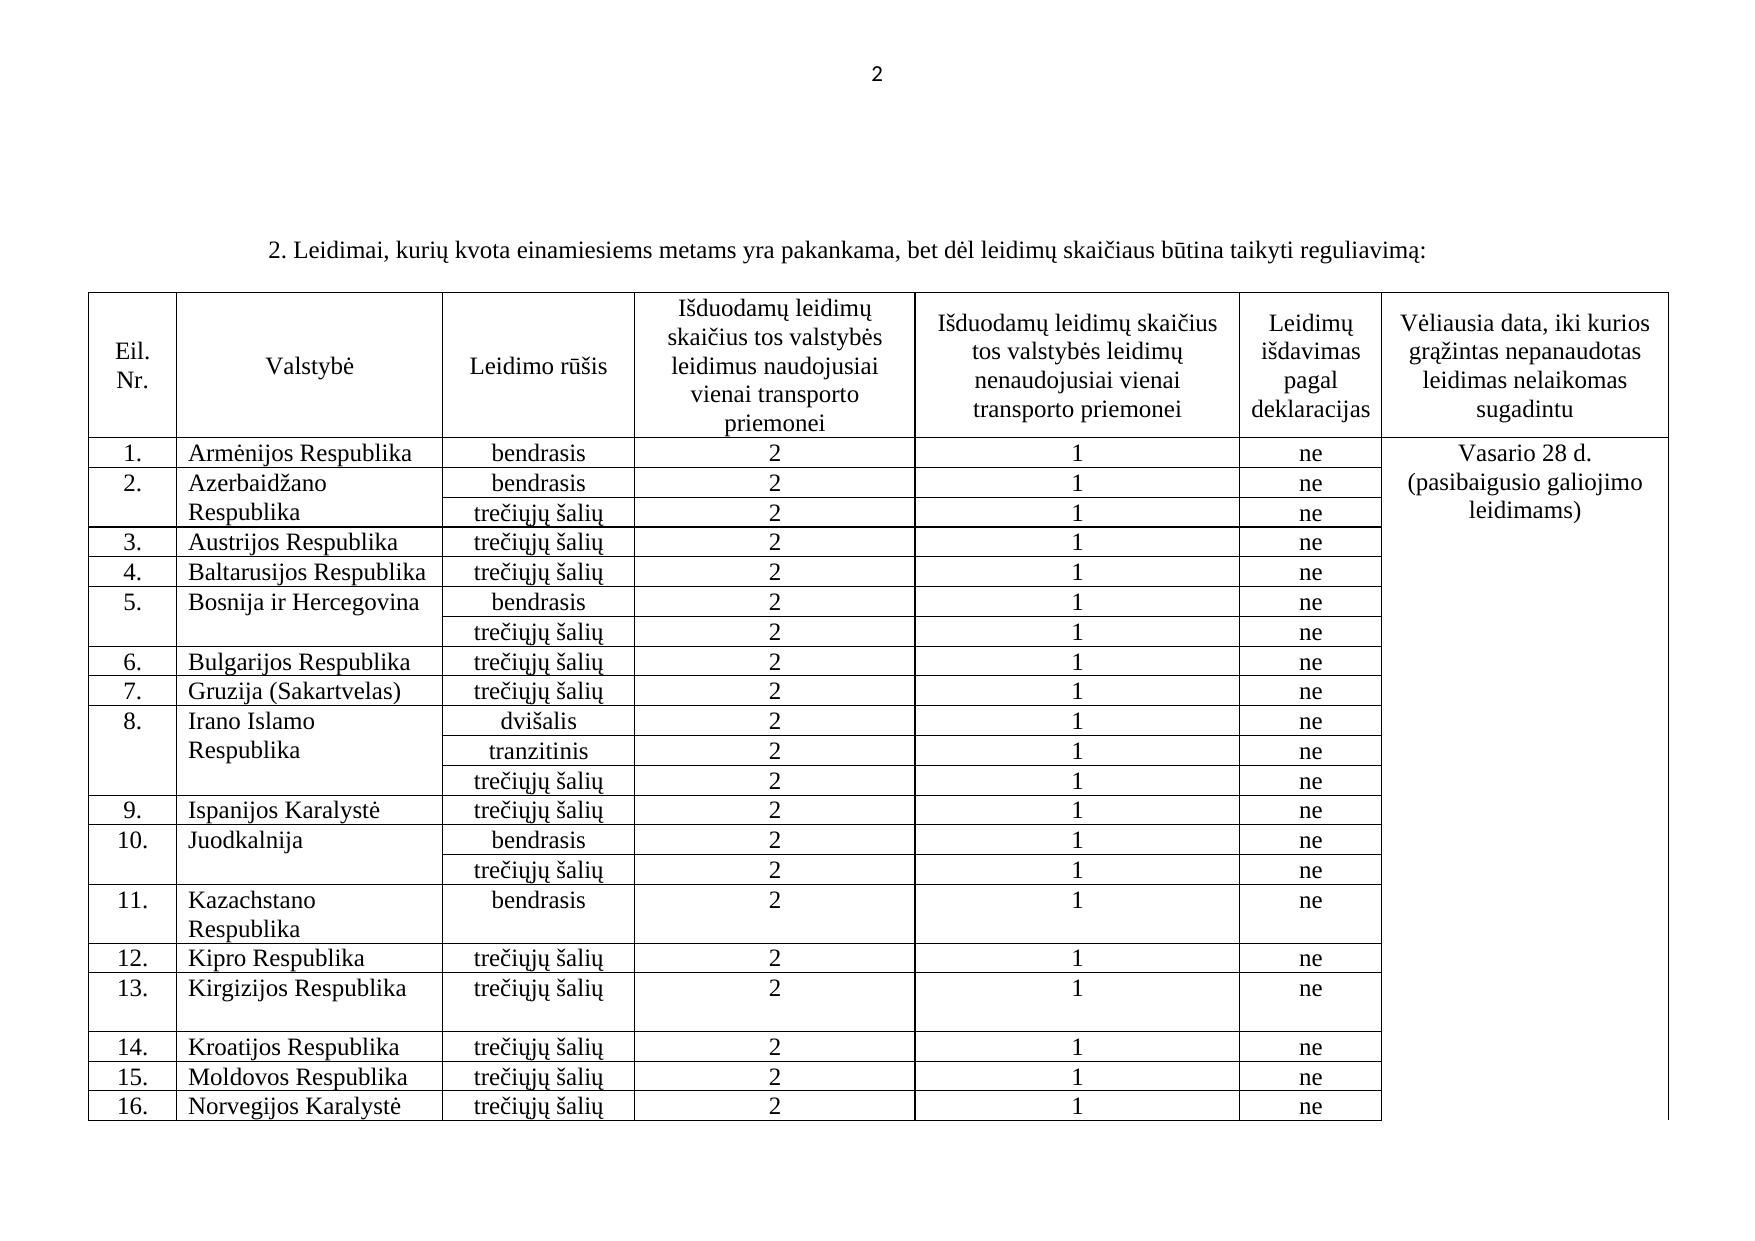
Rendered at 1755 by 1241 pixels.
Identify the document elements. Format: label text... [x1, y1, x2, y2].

table_cell 2 [635, 825, 914, 854]
table_cell 4. [89, 557, 176, 586]
table_cell 1 [916, 766, 1239, 794]
table_cell Bosnija ir Hercegovina [177, 587, 442, 646]
table_cell Kazachstano Respublika [177, 885, 442, 942]
table_cell tranzitinis [443, 736, 634, 765]
table_cell trečiųjų šalių [443, 855, 634, 884]
table_cell 16. [89, 1091, 176, 1120]
table_cell 11. [89, 885, 176, 942]
table_cell 1 [916, 617, 1239, 646]
table_cell 2 [635, 855, 914, 884]
table_cell 1 [916, 647, 1239, 675]
table_cell 2 [635, 498, 914, 526]
table_cell 9. [89, 796, 176, 824]
table_cell trečiųjų šalių [443, 944, 634, 972]
table_cell trečiųjų šalių [443, 1091, 634, 1120]
table_cell 1 [916, 706, 1239, 735]
table_cell trečiųjų šalių [443, 498, 634, 526]
table_cell 1 [916, 1032, 1239, 1061]
table_cell ne [1240, 855, 1381, 884]
table_cell Vasario 28 d. (pasibaigusio galiojimo leidimams) [1382, 438, 1668, 1120]
table_cell Juodkalnija [177, 825, 442, 884]
table_cell Norvegijos Karalystė [177, 1091, 442, 1120]
table_cell trečiųjų šalių [443, 1062, 634, 1090]
table_cell ne [1240, 587, 1381, 616]
table_cell 2 [635, 766, 914, 794]
table_cell ne [1240, 617, 1381, 646]
table_cell Baltarusijos Respublika [177, 557, 442, 586]
table_cell 1 [916, 498, 1239, 526]
table_cell 2 [635, 944, 914, 972]
table_cell 13. [89, 973, 176, 1031]
table_cell ne [1240, 885, 1381, 942]
table_cell Irano Islamo Respublika [177, 706, 442, 794]
table_cell 1 [916, 973, 1239, 1031]
table_cell ne [1240, 736, 1381, 765]
table_cell 2 [635, 676, 914, 705]
table_cell 6. [89, 647, 176, 675]
table_cell ne [1240, 557, 1381, 586]
table_header Išduodamų leidimų skaičius tos valstybės leidimų nenaudojusiai vienai transporto priemonei [916, 293, 1239, 437]
table_cell 10. [89, 825, 176, 884]
table_cell 2 [635, 617, 914, 646]
table_cell bendrasis [443, 468, 634, 497]
table_cell trečiųjų šalių [443, 676, 634, 705]
table_cell 2 [635, 796, 914, 824]
table_cell ne [1240, 498, 1381, 526]
table_header Leidimų išdavimas pagal deklaracijas [1240, 293, 1381, 437]
table_cell 1 [916, 557, 1239, 586]
table_header Išduodamų leidimų skaičius tos valstybės leidimus naudojusiai vienai transporto priemonei [635, 293, 914, 437]
table_cell 2 [635, 1032, 914, 1061]
table_cell trečiųjų šalių [443, 617, 634, 646]
table_cell 1 [916, 438, 1239, 467]
table_cell dvišalis [443, 706, 634, 735]
table_cell trečiųjų šalių [443, 796, 634, 824]
table_cell 3. [89, 528, 176, 556]
table_cell 1 [916, 855, 1239, 884]
table_cell 1 [916, 796, 1239, 824]
table_header Valstybė [177, 293, 442, 437]
table_cell 7. [89, 676, 176, 705]
table_cell 1. [89, 438, 176, 467]
table_cell ne [1240, 825, 1381, 854]
table_cell ne [1240, 1091, 1381, 1120]
table_cell Bulgarijos Respublika [177, 647, 442, 675]
table_cell ne [1240, 766, 1381, 794]
table_cell 15. [89, 1062, 176, 1090]
table_cell 14. [89, 1032, 176, 1061]
table_cell 1 [916, 825, 1239, 854]
table_cell 1 [916, 885, 1239, 942]
table_cell bendrasis [443, 587, 634, 616]
table_cell 2 [635, 1062, 914, 1090]
table_cell 2. [89, 468, 176, 526]
table_cell Armėnijos Respublika [177, 438, 442, 467]
table_cell 1 [916, 587, 1239, 616]
table_cell bendrasis [443, 438, 634, 467]
table_cell Kroatijos Respublika [177, 1032, 442, 1061]
table_cell ne [1240, 647, 1381, 675]
table_cell bendrasis [443, 825, 634, 854]
table_cell ne [1240, 1032, 1381, 1061]
table_cell 2 [635, 468, 914, 497]
table_cell Moldovos Respublika [177, 1062, 442, 1090]
table_cell ne [1240, 528, 1381, 556]
table_cell 8. [89, 706, 176, 794]
table_cell trečiųjų šalių [443, 528, 634, 556]
table_cell trečiųjų šalių [443, 973, 634, 1031]
table_cell bendrasis [443, 885, 634, 942]
table_cell 1 [916, 944, 1239, 972]
table_cell ne [1240, 706, 1381, 735]
table_cell 2 [635, 438, 914, 467]
table_cell 2 [635, 587, 914, 616]
table_cell ne [1240, 438, 1381, 467]
table_cell ne [1240, 468, 1381, 497]
table_cell Ispanijos Karalystė [177, 796, 442, 824]
table_cell trečiųjų šalių [443, 766, 634, 794]
table_cell Gruzija (Sakartvelas) [177, 676, 442, 705]
table_cell 1 [916, 468, 1239, 497]
table_cell ne [1240, 944, 1381, 972]
table_cell 2 [635, 736, 914, 765]
table_cell trečiųjų šalių [443, 557, 634, 586]
table_cell Austrijos Respublika [177, 528, 442, 556]
table_cell 2 [635, 973, 914, 1031]
table_cell Kipro Respublika [177, 944, 442, 972]
text 2. Leidimai, kurių kvota einamiesiems metams yra pakankama, bet dėl leidimų skaičiaus būtina taikyti reguliavimą: [118, 235, 1636, 263]
table_cell 2 [635, 557, 914, 586]
table_cell Azerbaidžano Respublika [177, 468, 442, 526]
table_cell 2 [635, 706, 914, 735]
table_cell 1 [916, 528, 1239, 556]
table_cell 5. [89, 587, 176, 646]
table_cell 12. [89, 944, 176, 972]
table_header Leidimo rūšis [443, 293, 634, 437]
table_cell trečiųjų šalių [443, 1032, 634, 1061]
table_cell ne [1240, 796, 1381, 824]
table_cell 1 [916, 1062, 1239, 1090]
table_cell 1 [916, 1091, 1239, 1120]
table_header Vėliausia data, iki kurios grąžintas nepanaudotas leidimas nelaikomas sugadintu [1382, 293, 1668, 437]
table_cell ne [1240, 1062, 1381, 1090]
table_cell ne [1240, 676, 1381, 705]
table_cell Kirgizijos Respublika [177, 973, 442, 1031]
table_cell 1 [916, 736, 1239, 765]
table_cell 2 [635, 528, 914, 556]
table_cell 2 [635, 885, 914, 942]
table_cell trečiųjų šalių [443, 647, 634, 675]
table_cell 1 [916, 676, 1239, 705]
table_cell ne [1240, 973, 1381, 1031]
table_header Eil. Nr. [89, 293, 176, 437]
table_cell 2 [635, 647, 914, 675]
table_cell 2 [635, 1091, 914, 1120]
